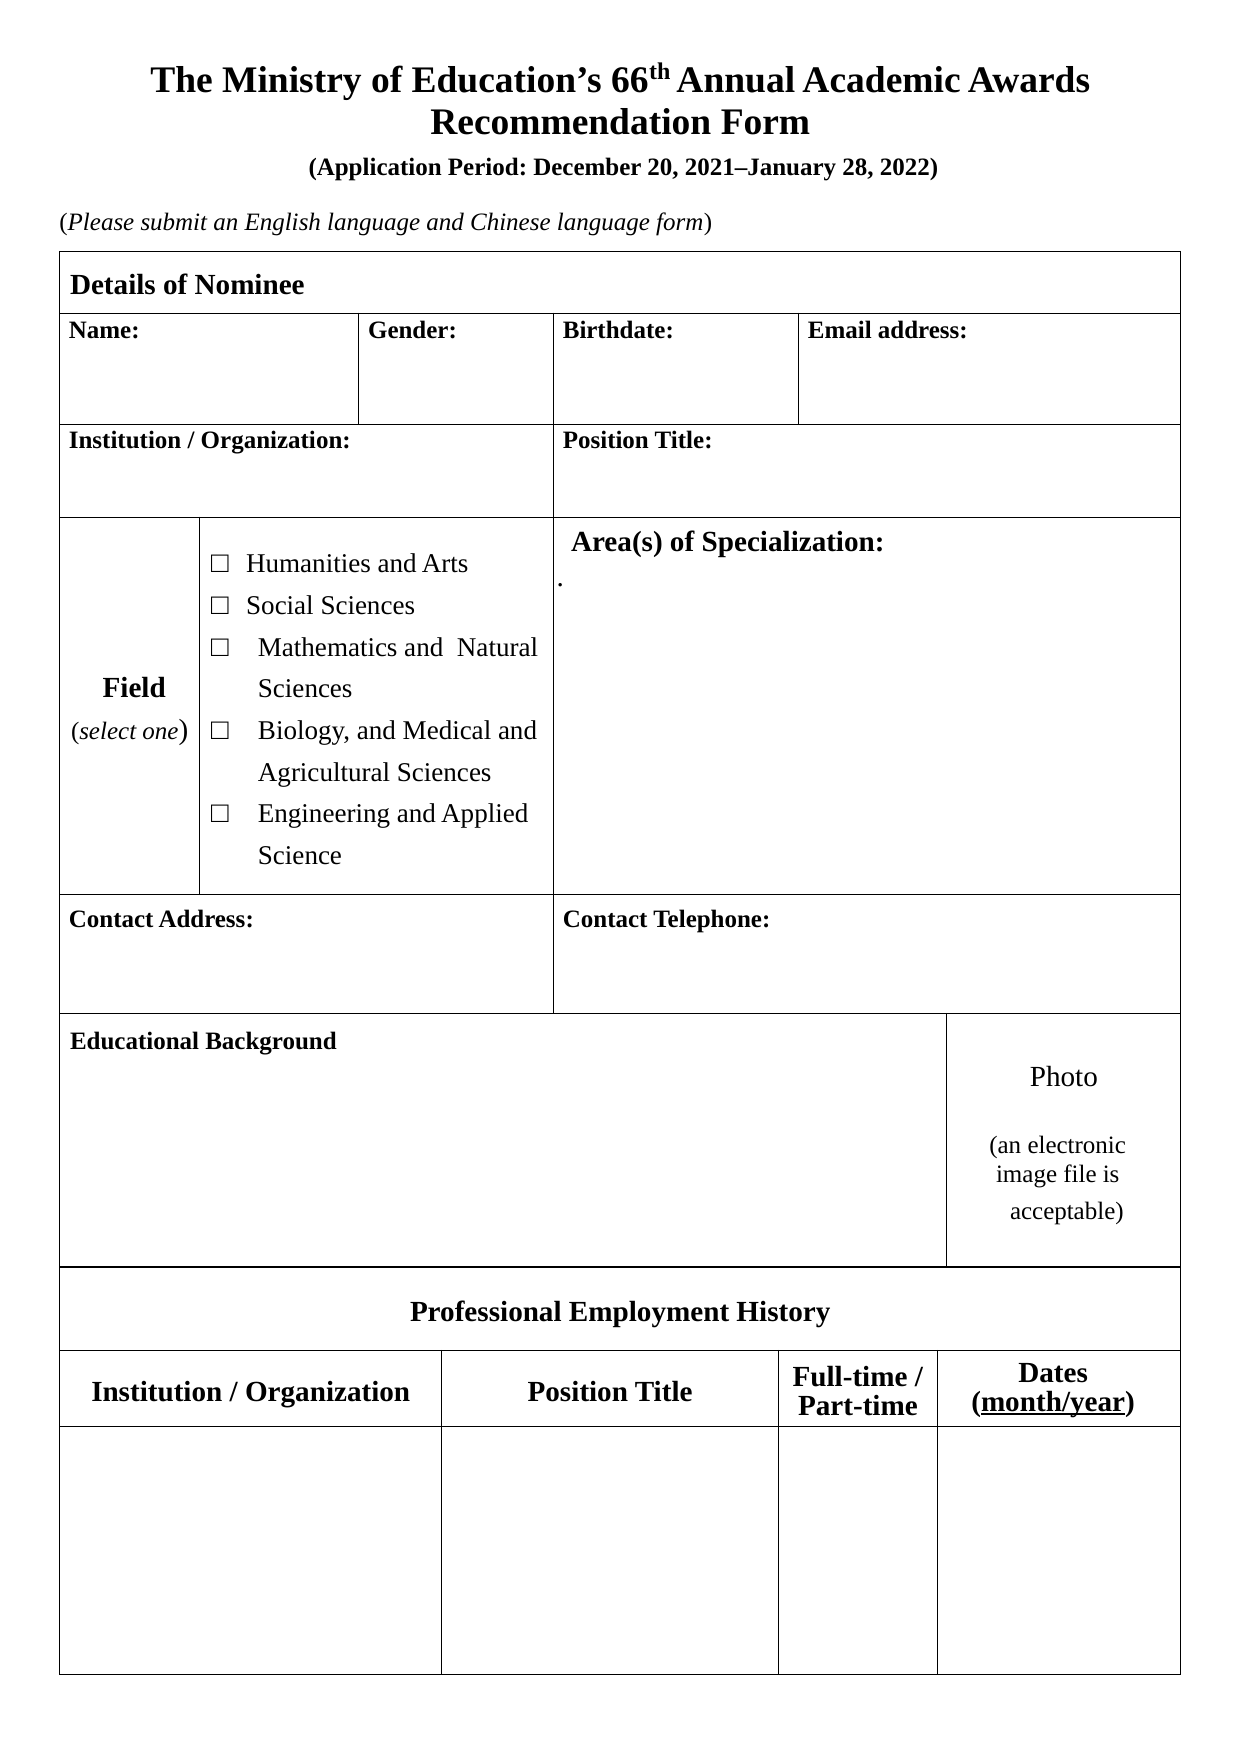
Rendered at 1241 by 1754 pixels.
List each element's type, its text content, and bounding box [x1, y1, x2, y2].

text (Please submit an English language and Chinese language form) [59, 197, 1181, 238]
table_cell [442, 1427, 778, 1674]
table_header Details of Nominee [60, 252, 1180, 312]
table_cell Humanities and Arts Social Sciences Mathematics and Natural Sciences Biology, and Medical and Agricultural Sciences Engineering and Applied Science [200, 518, 553, 894]
table_cell Dates (month/year) [938, 1351, 1180, 1426]
table_cell Gender: [359, 314, 553, 424]
table_cell [779, 1427, 937, 1674]
table_cell Institution / Organization: [60, 425, 553, 517]
table_cell Photo (an electronic image file is acceptable) [947, 1014, 1180, 1266]
table_cell Email address: [799, 314, 1180, 424]
table_cell Position Title [442, 1351, 778, 1426]
table_cell [938, 1427, 1180, 1674]
table_cell Field (select one) [60, 518, 199, 894]
table_cell Full-time / Part-time [779, 1351, 937, 1426]
table_cell [60, 1427, 441, 1674]
table_cell Contact Address: [60, 895, 553, 1013]
table_cell Educational Background [60, 1014, 946, 1266]
table_cell Position Title: [554, 425, 1180, 517]
table_cell Birthdate: [554, 314, 798, 424]
table_cell Contact Telephone: [554, 895, 1180, 1013]
table_cell Name: [60, 314, 358, 424]
table_cell Professional Employment History [60, 1268, 1180, 1350]
text (Application Period: December 20, 2021–January 28, 2022) [59, 142, 1181, 184]
text The Ministry of Education’s 66th Annual Academic Awards [59, 59, 1181, 101]
table_cell Area(s) of Specialization: . [554, 518, 1180, 894]
table_cell Institution / Organization [60, 1351, 441, 1426]
text Recommendation Form [59, 101, 1181, 142]
